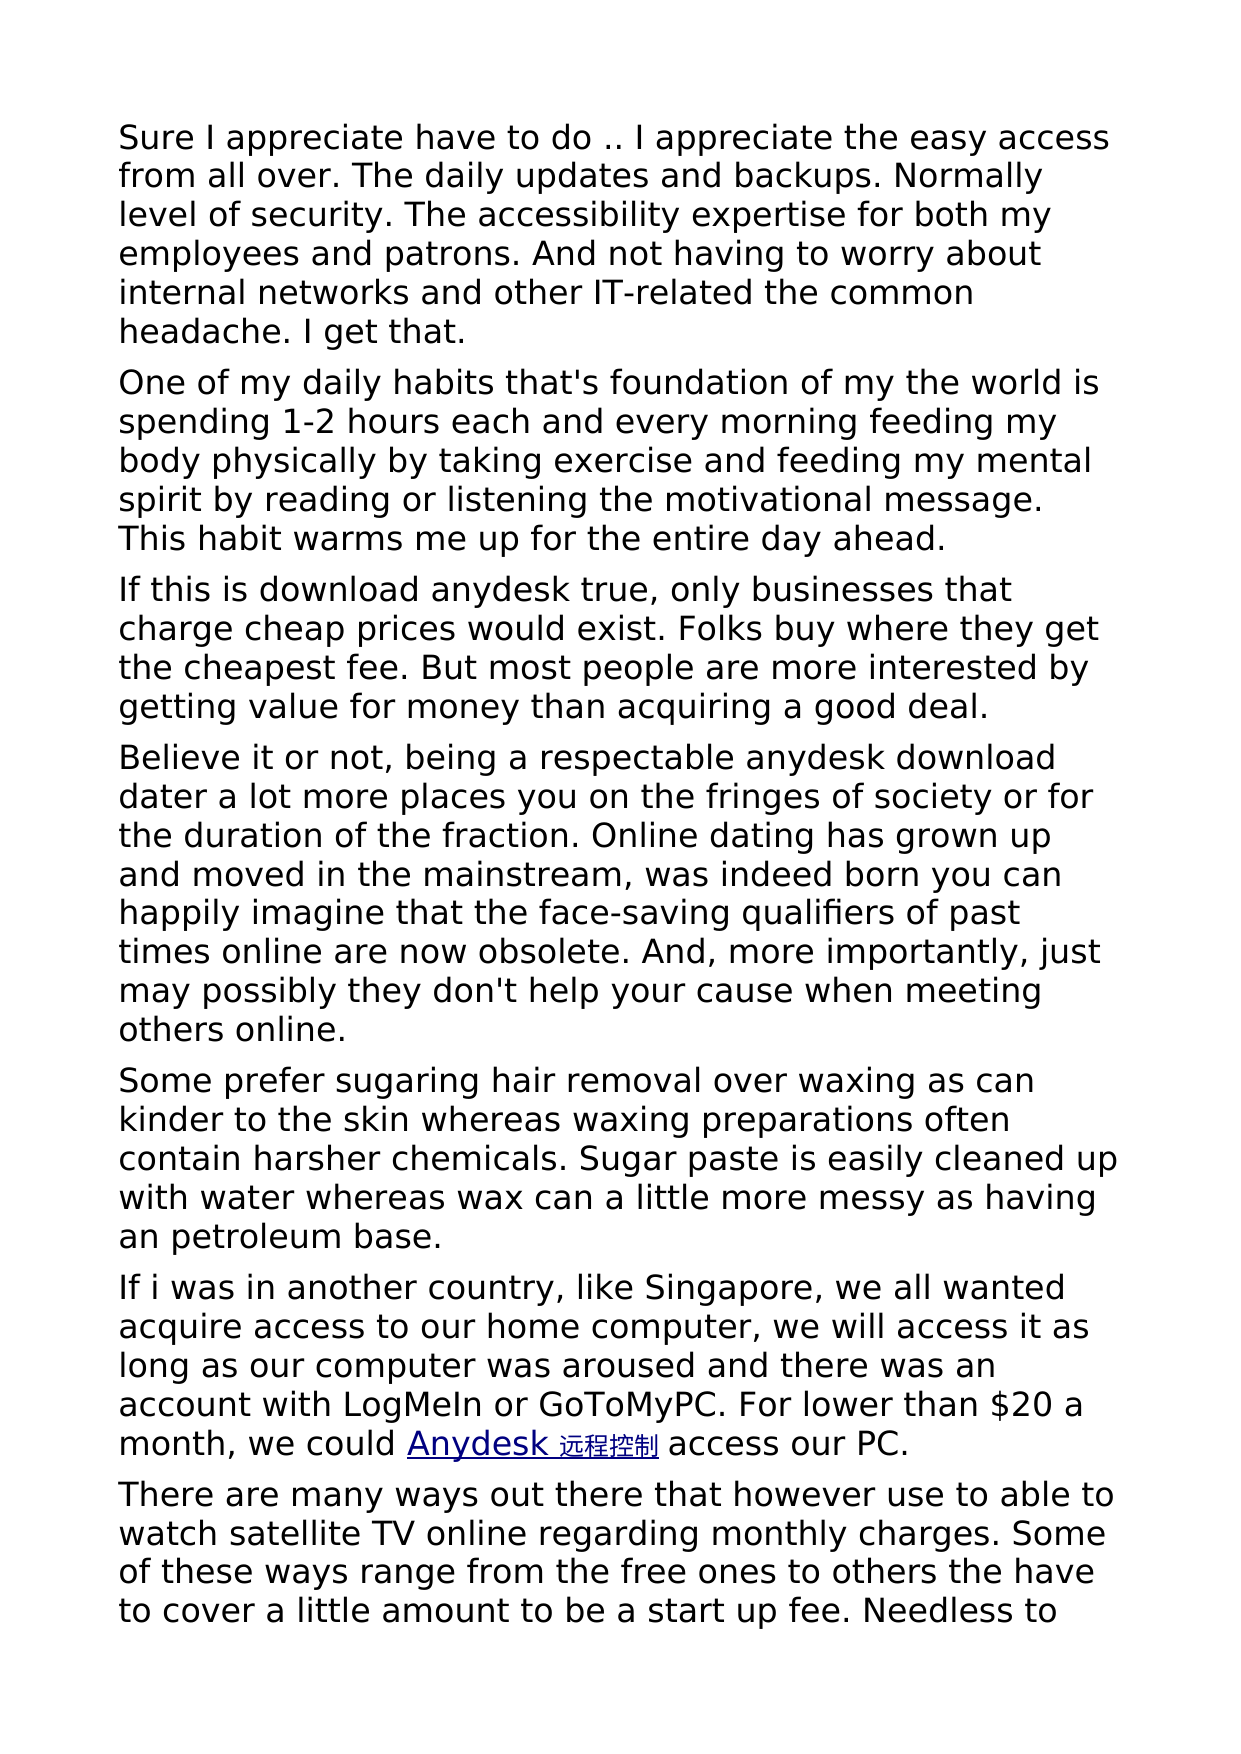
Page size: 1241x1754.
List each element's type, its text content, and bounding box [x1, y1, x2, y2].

text One of my daily habits that's foundation of my the world is spending 1-2 hours each and every morning feeding my body physically by taking exercise and feeding my mental spirit by reading or listening the motivational message. This habit warms me up for the entire day ahead. [118, 364, 1122, 558]
text If i was in another country, like Singapore, we all wanted acquire access to our home computer, we will access it as long as our computer was aroused and there was an account with LogMeIn or GoToMyPC. For lower than $20 a month, we could Anydesk 远程控制 access our PC. [118, 1268, 1122, 1463]
text Some prefer sugaring hair removal over waxing as can kinder to the skin whereas waxing preparations often contain harsher chemicals. Sugar paste is easily cleaned up with water whereas wax can a little more messy as having an petroleum base. [118, 1062, 1122, 1256]
text If this is download anydesk true, only businesses that charge cheap prices would exist. Folks buy where they get the cheapest fee. But most people are more interested by getting value for money than acquiring a good deal. [118, 571, 1122, 726]
text Sure I appreciate have to do .. I appreciate the easy access from all over. The daily updates and backups. Normally level of security. The accessibility expertise for both my employees and patrons. And not having to worry about internal networks and other IT-related the common headache. I get that. [118, 118, 1122, 351]
text Believe it or not, being a respectable anydesk download dater a lot more places you on the fringes of society or for the duration of the fraction. Online dating has grown up and moved in the mainstream, was indeed born you can happily imagine that the face-saving qualifiers of past times online are now obsolete. And, more importantly, just may possibly they don't help your cause when meeting others online. [118, 738, 1122, 1049]
text There are many ways out there that however use to able to watch satellite TV online regarding monthly charges. Some of these ways range from the free ones to others the have to cover a little amount to be a start up fee. Needless to [118, 1475, 1122, 1631]
